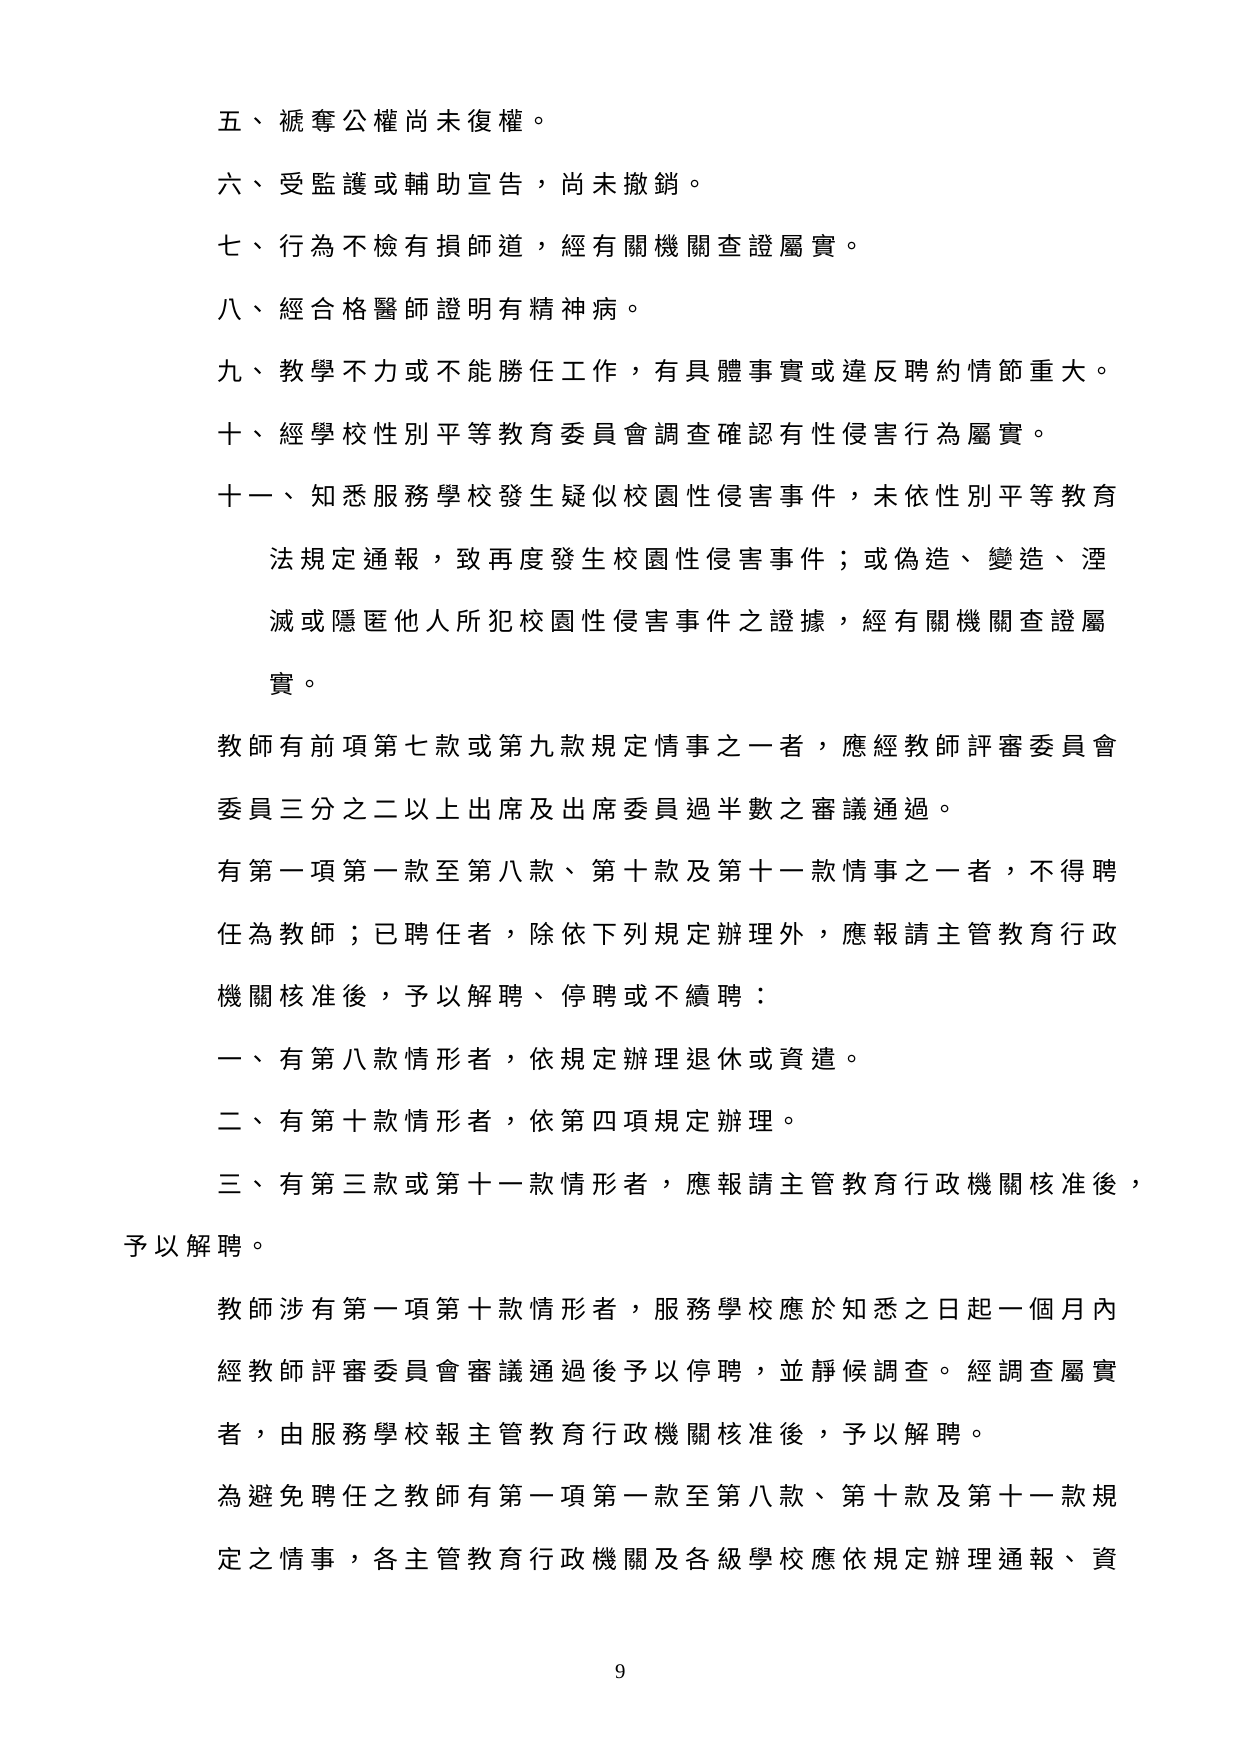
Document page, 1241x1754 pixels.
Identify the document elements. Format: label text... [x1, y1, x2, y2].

text 有第一項第一款至第八款、第十款及第十一款情事之一者，不得聘任為教師；已聘任者，除依下列規定辦理外，應報請主管教育行政機關核准後，予以解聘、停聘或不續聘： [208, 828, 1120, 1016]
text 十、經學校性別平等教育委員會調查確認有性侵害行為屬實。 [120, 391, 1120, 453]
text 為避免聘任之教師有第一項第一款至第八款、第十款及第十一款規定之情事，各主管教育行政機關及各級學校應依規定辦理通報、資 [208, 1453, 1120, 1578]
text 六、受監護或輔助宣告，尚未撤銷。 [120, 141, 1120, 203]
text 二、有第十款情形者，依第四項規定辦理。 [120, 1078, 1120, 1141]
text 一、有第八款情形者，依規定辦理退休或資遣。 [120, 1016, 1120, 1078]
text 五、褫奪公權尚未復權。 [120, 78, 1120, 141]
text 教師涉有第一項第十款情形者，服務學校應於知悉之日起一個月內經教師評審委員會審議通過後予以停聘，並靜候調查。經調查屬實者，由服務學校報主管教育行政機關核准後，予以解聘。 [208, 1266, 1120, 1453]
text 八、經合格醫師證明有精神病。 [120, 266, 1120, 328]
text 十一、知悉服務學校發生疑似校園性侵害事件，未依性別平等教育法規定通報，致再度發生校園性侵害事件；或偽造、變造、湮滅或隱匿他人所犯校園性侵害事件之證據，經有關機關查證屬實。 [208, 453, 1120, 703]
text 三、有第三款或第十一款情形者，應報請主管教育行政機關核准後，予以解聘。 [120, 1141, 1120, 1266]
text 教師有前項第七款或第九款規定情事之一者，應經教師評審委員會委員三分之二以上出席及出席委員過半數之審議通過。 [208, 703, 1120, 828]
text 七、行為不檢有損師道，經有關機關查證屬實。 [120, 203, 1120, 266]
text 九、教學不力或不能勝任工作，有具體事實或違反聘約情節重大。 [120, 328, 1120, 391]
